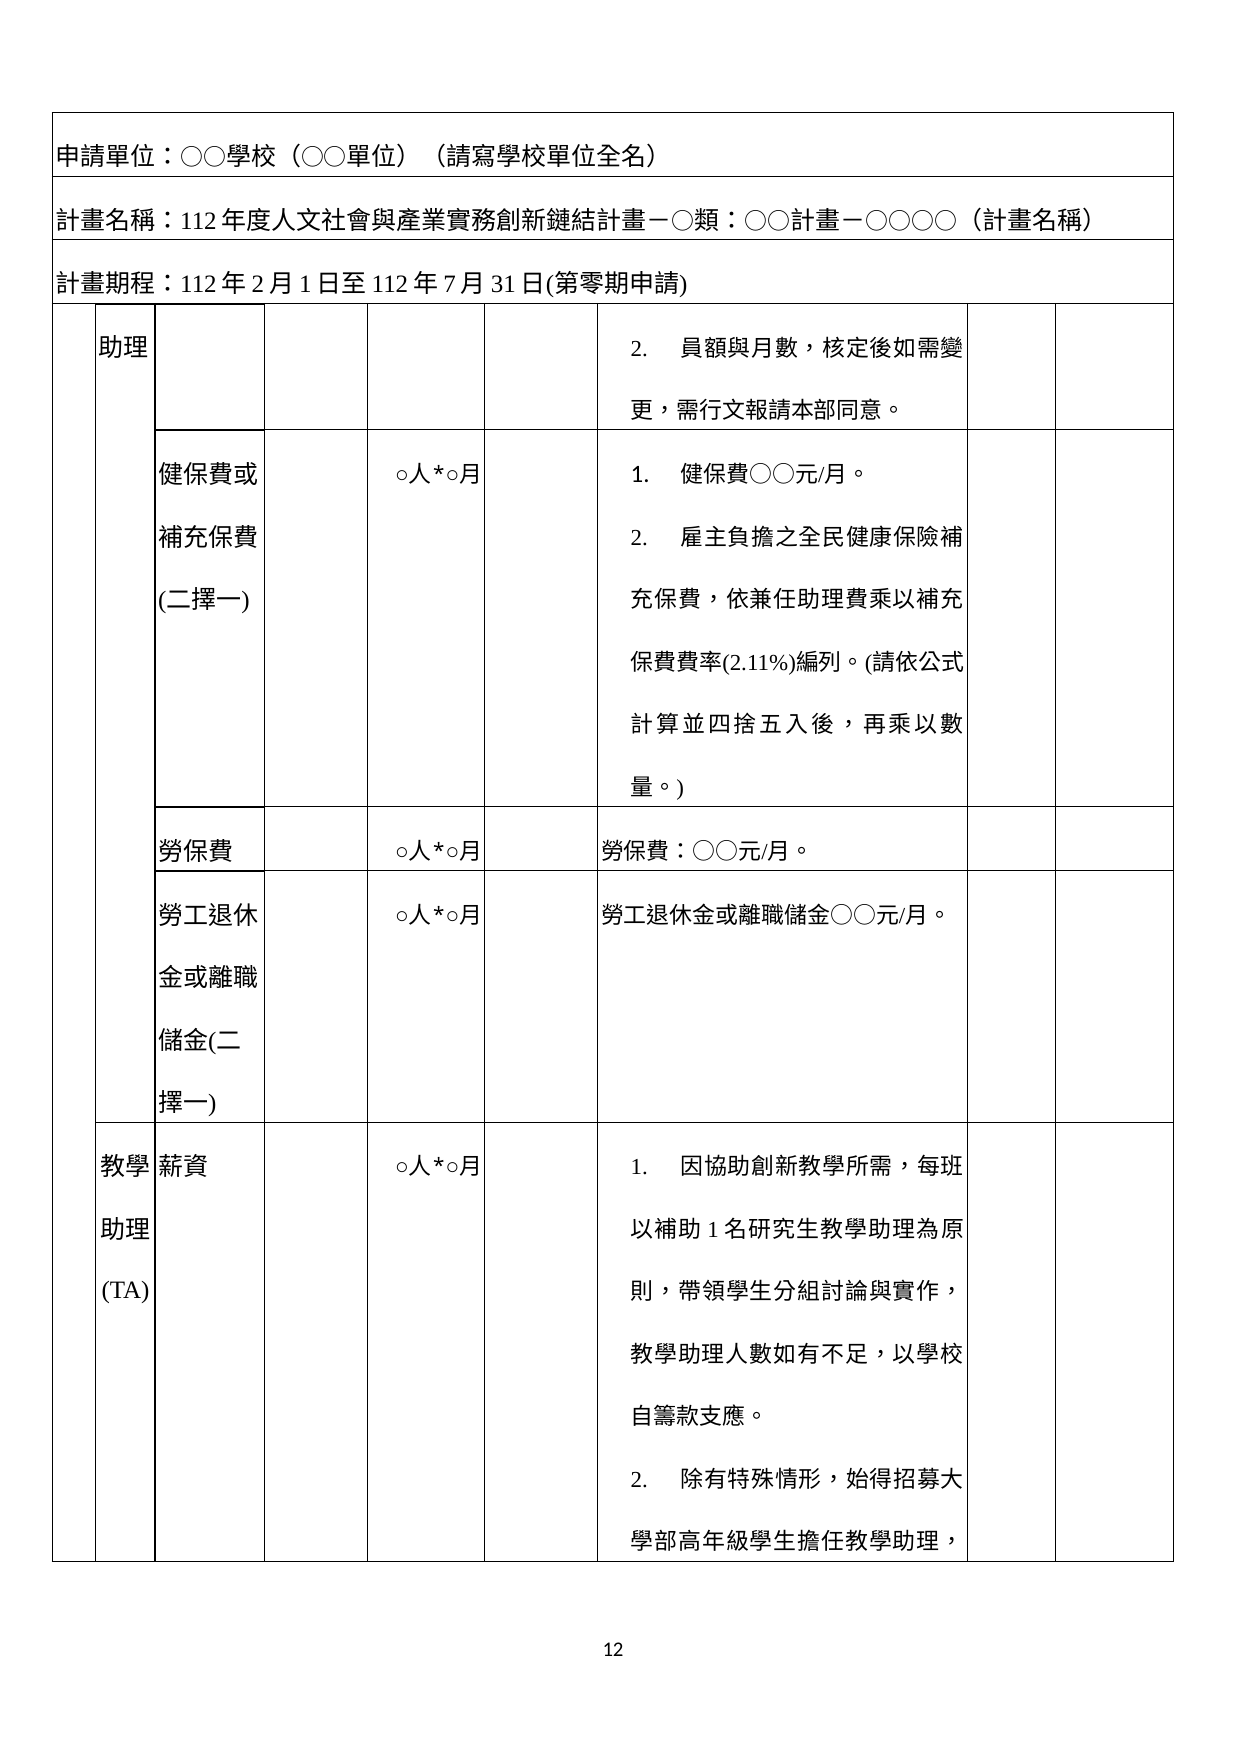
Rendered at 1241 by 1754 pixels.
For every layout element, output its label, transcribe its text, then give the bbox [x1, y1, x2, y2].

table_cell [1056, 430, 1173, 806]
table_cell [156, 305, 264, 429]
table_cell [265, 807, 367, 870]
table_cell 健保費○○元/月。 雇主負擔之全民健康保險補充保費，依兼任助理費乘以補充保費費率(2.11%)編列。(請依公式計算並四捨五入後，再乘以數量。) [598, 430, 967, 806]
table_cell 健保費或補充保費(二擇一) [156, 431, 264, 806]
table_cell [485, 430, 597, 806]
table_cell [265, 871, 367, 1122]
table_cell 勞保費 [156, 808, 264, 870]
table_cell [485, 807, 597, 870]
table_cell [265, 304, 367, 429]
table_cell 勞保費：○○元/月。 [598, 807, 967, 870]
table_cell ○人*○月 [368, 807, 484, 870]
table_cell [968, 1123, 1055, 1561]
table_cell ○人*○月 [368, 430, 484, 806]
table_cell 計畫名稱：112年度人文社會與產業實務創新鏈結計畫－○類：○○計畫－○○○○（計畫名稱） [53, 177, 1173, 239]
table_cell 勞工退休金或離職儲金○○元/月。 [598, 871, 967, 1122]
table_cell 助理 [96, 305, 154, 1122]
table_cell 勞工退休金或離職儲金(二擇一) [156, 872, 264, 1122]
table_cell [1056, 807, 1173, 870]
table_cell 教學助理(TA) [96, 1123, 154, 1561]
table_cell ○人*○月 [368, 1123, 484, 1561]
table_cell [1056, 871, 1173, 1122]
table_cell [485, 304, 597, 429]
table_cell [968, 430, 1055, 806]
table_cell [968, 807, 1055, 870]
table_cell 薪資 [156, 1123, 264, 1561]
table_cell [968, 871, 1055, 1122]
table_cell [1056, 304, 1173, 429]
table_header 申請單位：○○學校（○○單位）（請寫學校單位全名） [53, 113, 1173, 176]
table_cell [1056, 1123, 1173, 1561]
table_cell [368, 304, 484, 429]
table_cell [53, 304, 95, 1561]
table_cell [485, 871, 597, 1122]
table_cell 計畫期程：112年2月1日至112年7月31日(第零期申請) [53, 240, 1173, 303]
table_cell [968, 304, 1055, 429]
table_cell ○人*○月 [368, 871, 484, 1122]
table_cell [265, 1123, 367, 1561]
table_cell [265, 430, 367, 806]
table_cell 因協助創新教學所需，每班以補助1名研究生教學助理為原則，帶領學生分組討論與實作，教學助理人數如有不足，以學校自籌款支應。 除有特殊情形，始得招募大學部高年級學生擔任教學助理，並應說明校內培訓機制。 教學助理費標準：博士班學生每人每月8,000-12,000元，碩士班學生每人每月5,000-8,000元，大學生每人每月5,000元為限，每學期至多支付5個月。未依學歷(職級)或期程聘用致剩餘款不得流用。 [598, 1123, 967, 1561]
table_cell [485, 1123, 597, 1561]
table_cell 薪資編列上限5,000元/月。 員額與月數，核定後如需變更，需行文報請本部同意。 [598, 304, 967, 429]
